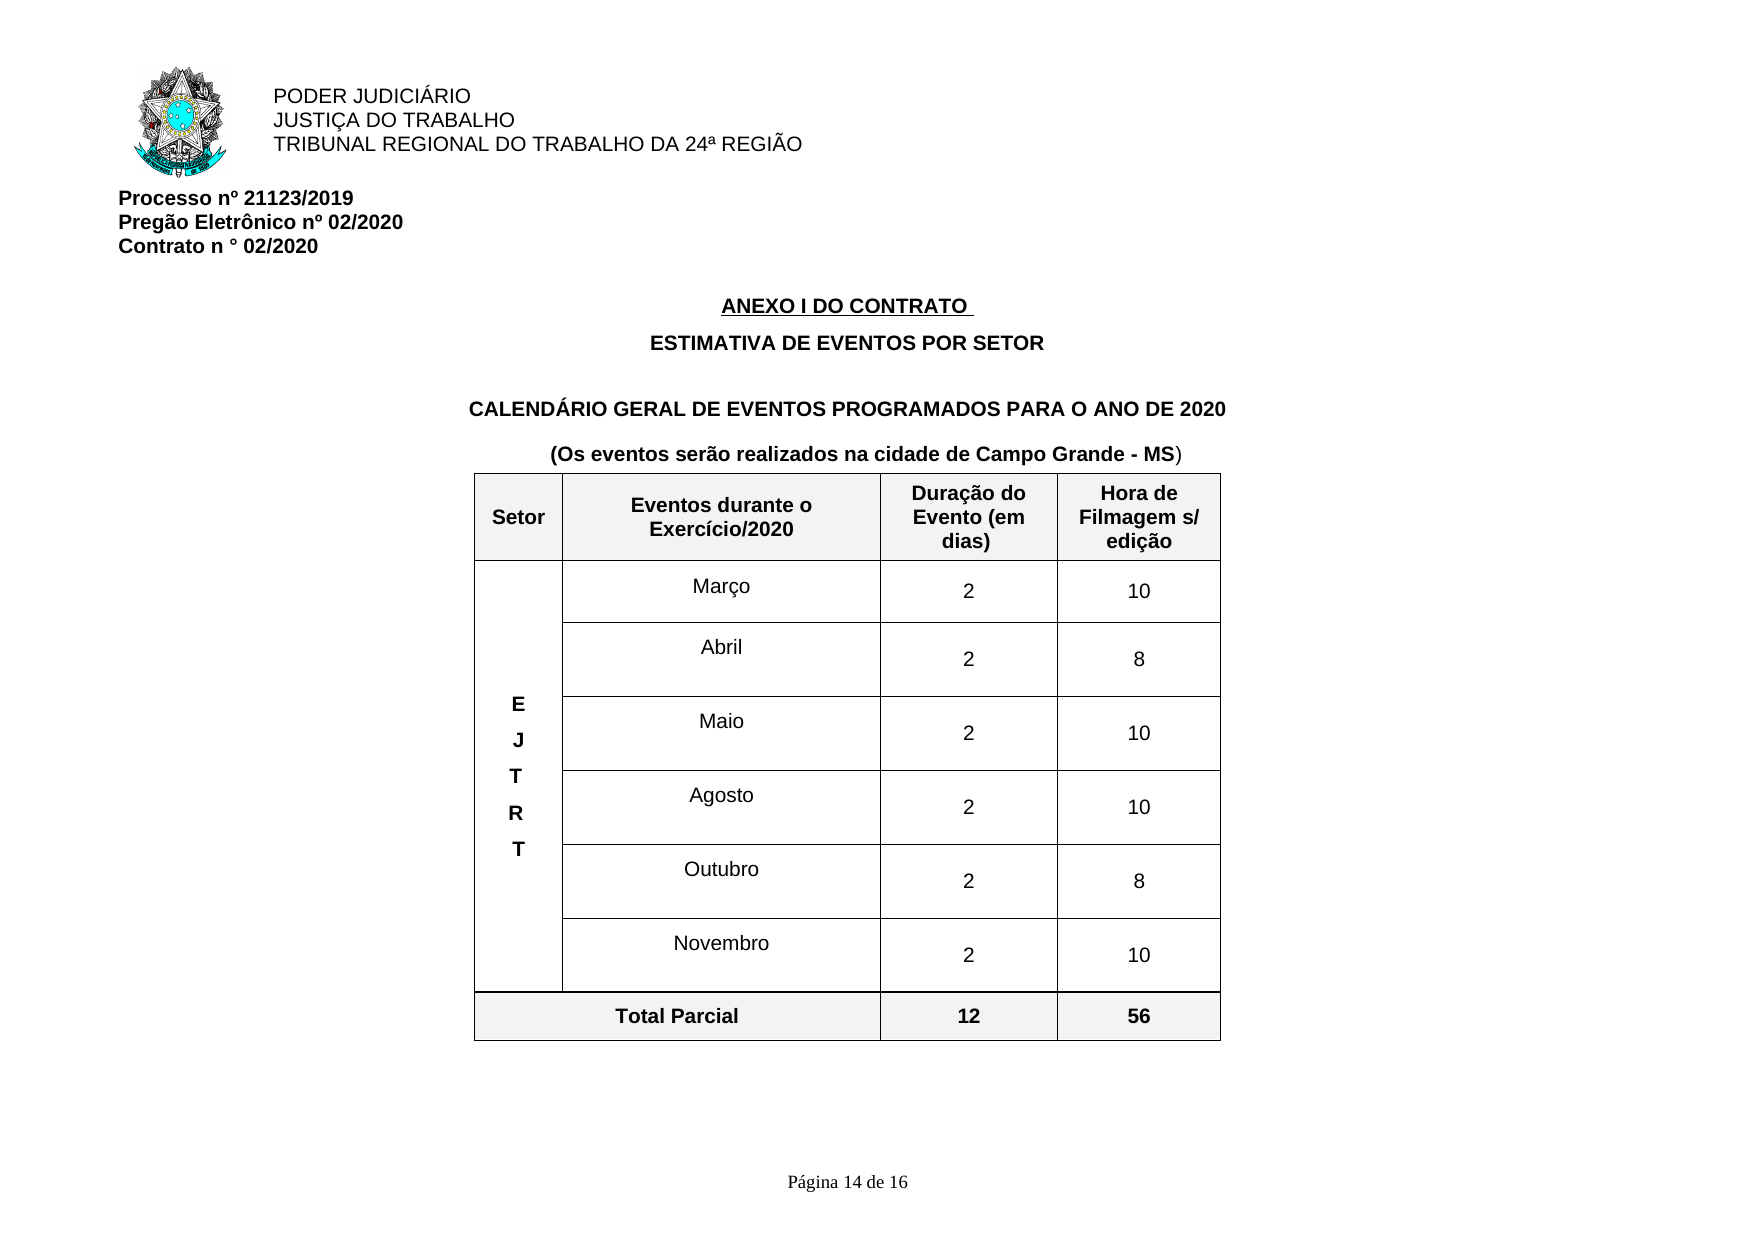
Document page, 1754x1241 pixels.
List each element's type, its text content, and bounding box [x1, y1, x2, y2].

picture [133, 66, 228, 178]
table_cell Outubro [563, 845, 880, 917]
table_cell 2 [881, 919, 1057, 991]
table_cell Abril [563, 623, 880, 696]
table_cell 2 [881, 771, 1057, 843]
table_cell 12 [881, 993, 1057, 1039]
text ANEXO I DO CONTRATO [118, 294, 1576, 318]
table_cell 2 [881, 697, 1057, 769]
table_cell Agosto [563, 771, 880, 843]
table_header Setor [475, 474, 562, 560]
table_cell 10 [1058, 771, 1220, 843]
text CALENDÁRIO GERAL DE EVENTOS PROGRAMADOS PARA O ANO DE 2020 [118, 397, 1577, 421]
table_cell Maio [563, 697, 880, 769]
table_cell 2 [881, 561, 1057, 622]
table_cell 10 [1058, 919, 1220, 991]
table_header Hora de Filmagem s/ edição [1058, 474, 1220, 560]
table_cell Total Parcial [475, 993, 880, 1039]
table_cell 10 [1058, 561, 1220, 622]
text (Os eventos serão realizados na cidade de Campo Grande - MS) [155, 440, 1577, 467]
table_cell 8 [1058, 845, 1220, 917]
table_cell E J T R T [475, 561, 562, 991]
table_cell 8 [1058, 623, 1220, 696]
table_cell 10 [1058, 697, 1220, 769]
table_header Duração do Evento (em dias) [881, 474, 1057, 560]
table_cell Novembro [563, 919, 880, 991]
table_cell 56 [1058, 993, 1220, 1039]
table_cell 2 [881, 623, 1057, 696]
text ESTIMATIVA DE EVENTOS POR SETOR [118, 331, 1576, 354]
table_header Eventos durante o Exercício/2020 [563, 474, 880, 560]
table_cell Março [563, 561, 880, 622]
table_cell 2 [881, 845, 1057, 917]
